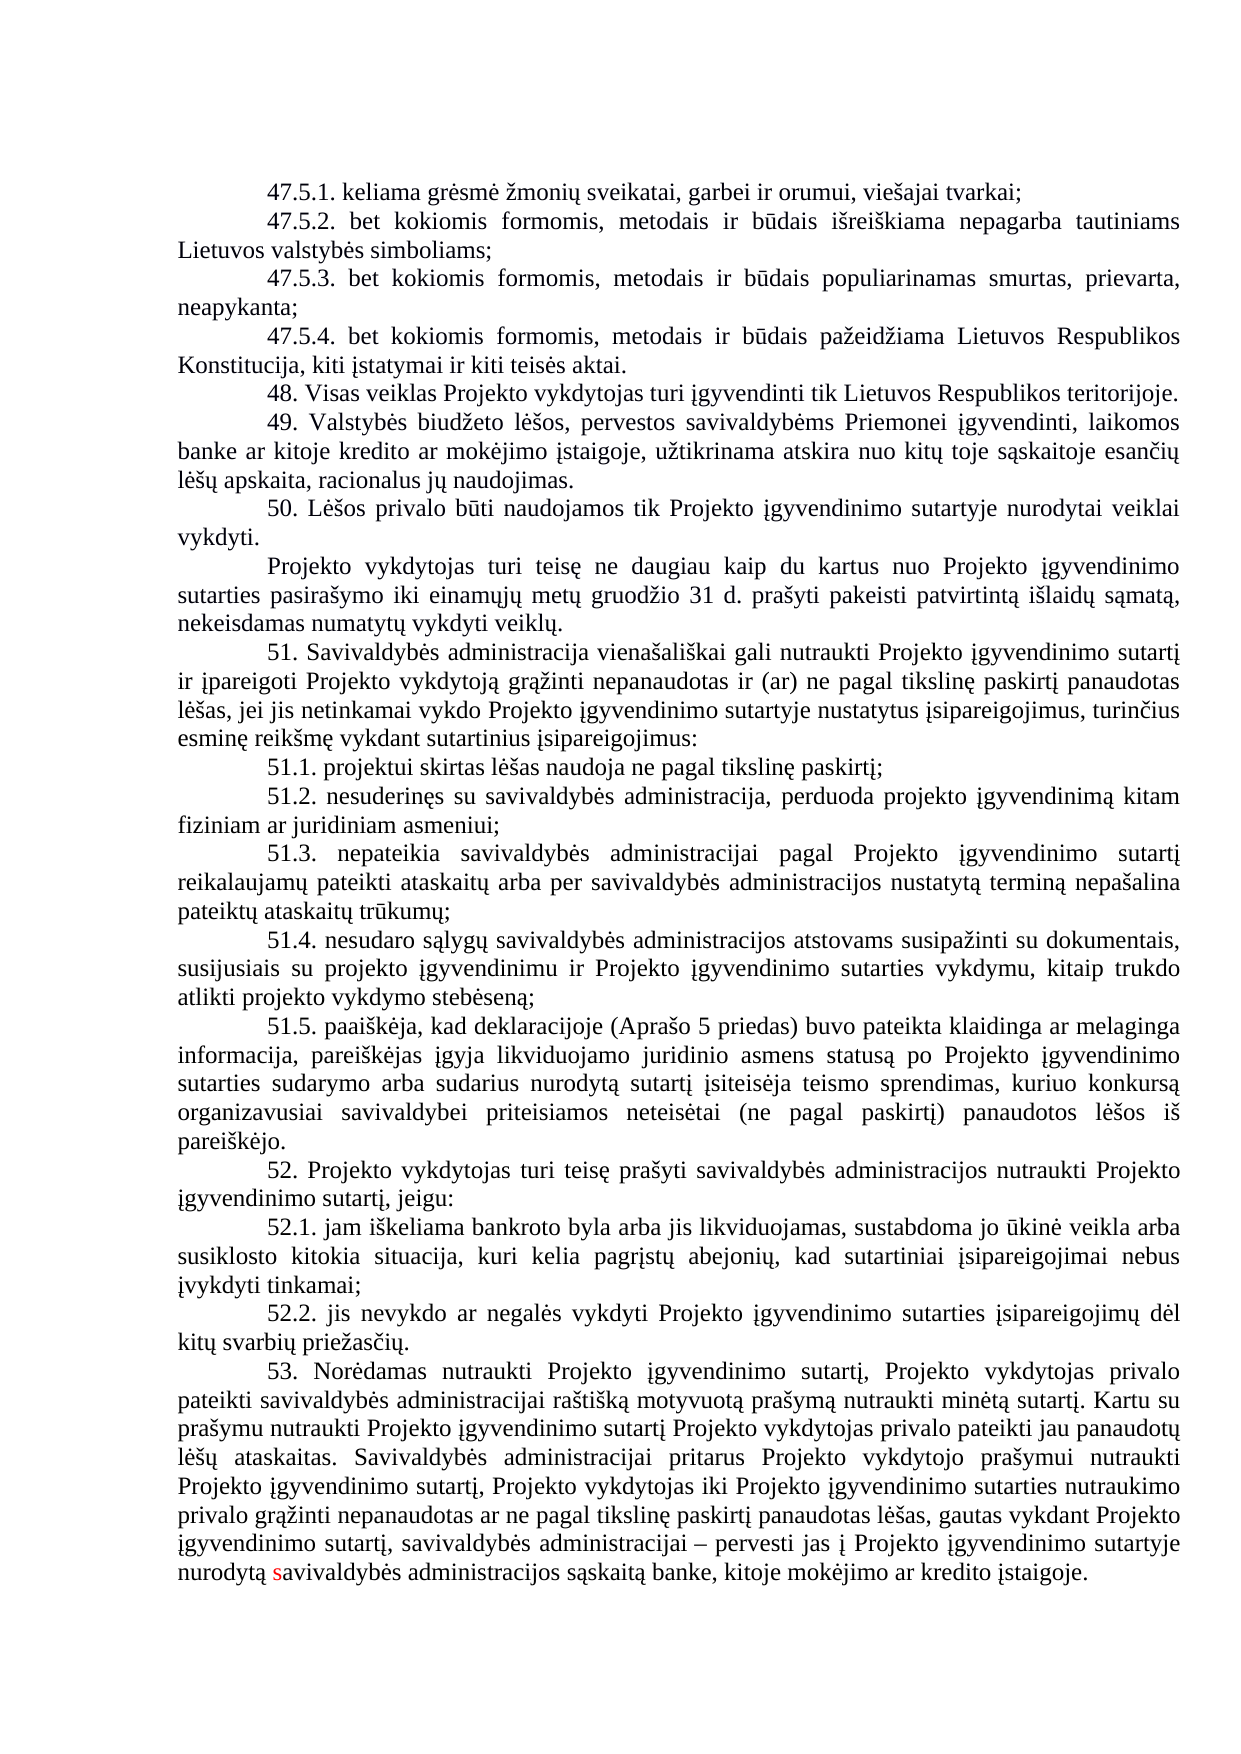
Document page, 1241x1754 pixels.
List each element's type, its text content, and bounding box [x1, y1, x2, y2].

text 52.1. jam iškeliama bankroto byla arba jis likviduojamas, sustabdoma jo ūkinė veikla arba susiklosto kitokia situacija, kuri kelia pagrįstų abejonių, kad sutartiniai įsipareigojimai nebus įvykdyti tinkamai; [177, 1212, 1181, 1298]
text 51.1. projektui skirtas lėšas naudoja ne pagal tikslinę paskirtį; [177, 752, 1181, 781]
text 51. Savivaldybės administracija vienašališkai gali nutraukti Projekto įgyvendinimo sutartį ir įpareigoti Projekto vykdytoją grąžinti nepanaudotas ir (ar) ne pagal tikslinę paskirtį panaudotas lėšas, jei jis netinkamai vykdo Projekto įgyvendinimo sutartyje nustatytus įsipareigojimus, turinčius esminę reikšmę vykdant sutartinius įsipareigojimus: [177, 637, 1181, 752]
text 47.5.2. bet kokiomis formomis, metodais ir būdais išreiškiama nepagarba tautiniams Lietuvos valstybės simboliams; [177, 206, 1181, 263]
text 51.5. paaiškėja, kad deklaracijoje (Aprašo 5 priedas) buvo pateikta klaidinga ar melaginga informacija, pareiškėjas įgyja likviduojamo juridinio asmens statusą po Projekto įgyvendinimo sutarties sudarymo arba sudarius nurodytą sutartį įsiteisėja teismo sprendimas, kuriuo konkursą organizavusiai savivaldybei priteisiamos neteisėtai (ne pagal paskirtį) panaudotos lėšos iš pareiškėjo. [177, 1011, 1181, 1155]
text Projekto vykdytojas turi teisę ne daugiau kaip du kartus nuo Projekto įgyvendinimo sutarties pasirašymo iki einamųjų metų gruodžio 31 d. prašyti pakeisti patvirtintą išlaidų sąmatą, nekeisdamas numatytų vykdyti veiklų. [177, 551, 1181, 637]
text 51.3. nepateikia savivaldybės administracijai pagal Projekto įgyvendinimo sutartį reikalaujamų pateikti ataskaitų arba per savivaldybės administracijos nustatytą terminą nepašalina pateiktų ataskaitų trūkumų; [177, 838, 1181, 925]
text 51.4. nesudaro sąlygų savivaldybės administracijos atstovams susipažinti su dokumentais, susijusiais su projekto įgyvendinimu ir Projekto įgyvendinimo sutarties vykdymu, kitaip trukdo atlikti projekto vykdymo stebėseną; [177, 925, 1181, 1011]
text 47.5.1. keliama grėsmė žmonių sveikatai, garbei ir orumui, viešajai tvarkai; [177, 177, 1181, 206]
text 52.2. jis nevykdo ar negalės vykdyti Projekto įgyvendinimo sutarties įsipareigojimų dėl kitų svarbių priežasčių. [177, 1298, 1181, 1356]
text 48. Visas veiklas Projekto vykdytojas turi įgyvendinti tik Lietuvos Respublikos teritorijoje. [177, 378, 1181, 407]
text 49. Valstybės biudžeto lėšos, pervestos savivaldybėms Priemonei įgyvendinti, laikomos banke ar kitoje kredito ar mokėjimo įstaigoje, užtikrinama atskira nuo kitų toje sąskaitoje esančių lėšų apskaita, racionalus jų naudojimas. [177, 407, 1181, 493]
text 53. Norėdamas nutraukti Projekto įgyvendinimo sutartį, Projekto vykdytojas privalo pateikti savivaldybės administracijai raštišką motyvuotą prašymą nutraukti minėtą sutartį. Kartu su prašymu nutraukti Projekto įgyvendinimo sutartį Projekto vykdytojas privalo pateikti jau panaudotų lėšų ataskaitas. Savivaldybės administracijai pritarus Projekto vykdytojo prašymui nutraukti Projekto įgyvendinimo sutartį, Projekto vykdytojas iki Projekto įgyvendinimo sutarties nutraukimo privalo grąžinti nepanaudotas ar ne pagal tikslinę paskirtį panaudotas lėšas, gautas vykdant Projekto įgyvendinimo sutartį, savivaldybės administracijai – pervesti jas į Projekto įgyvendinimo sutartyje nurodytą savivaldybės administracijos sąskaitą banke, kitoje mokėjimo ar kredito įstaigoje. [177, 1356, 1181, 1586]
text 52. Projekto vykdytojas turi teisę prašyti savivaldybės administracijos nutraukti Projekto įgyvendinimo sutartį, jeigu: [177, 1155, 1181, 1212]
text 47.5.3. bet kokiomis formomis, metodais ir būdais populiarinamas smurtas, prievarta, neapykanta; [177, 263, 1181, 321]
text 50. Lėšos privalo būti naudojamos tik Projekto įgyvendinimo sutartyje nurodytai veiklai vykdyti. [177, 493, 1181, 551]
text 51.2. nesuderinęs su savivaldybės administracija, perduoda projekto įgyvendinimą kitam fiziniam ar juridiniam asmeniui; [177, 781, 1181, 838]
text 47.5.4. bet kokiomis formomis, metodais ir būdais pažeidžiama Lietuvos Respublikos Konstitucija, kiti įstatymai ir kiti teisės aktai. [177, 321, 1181, 378]
